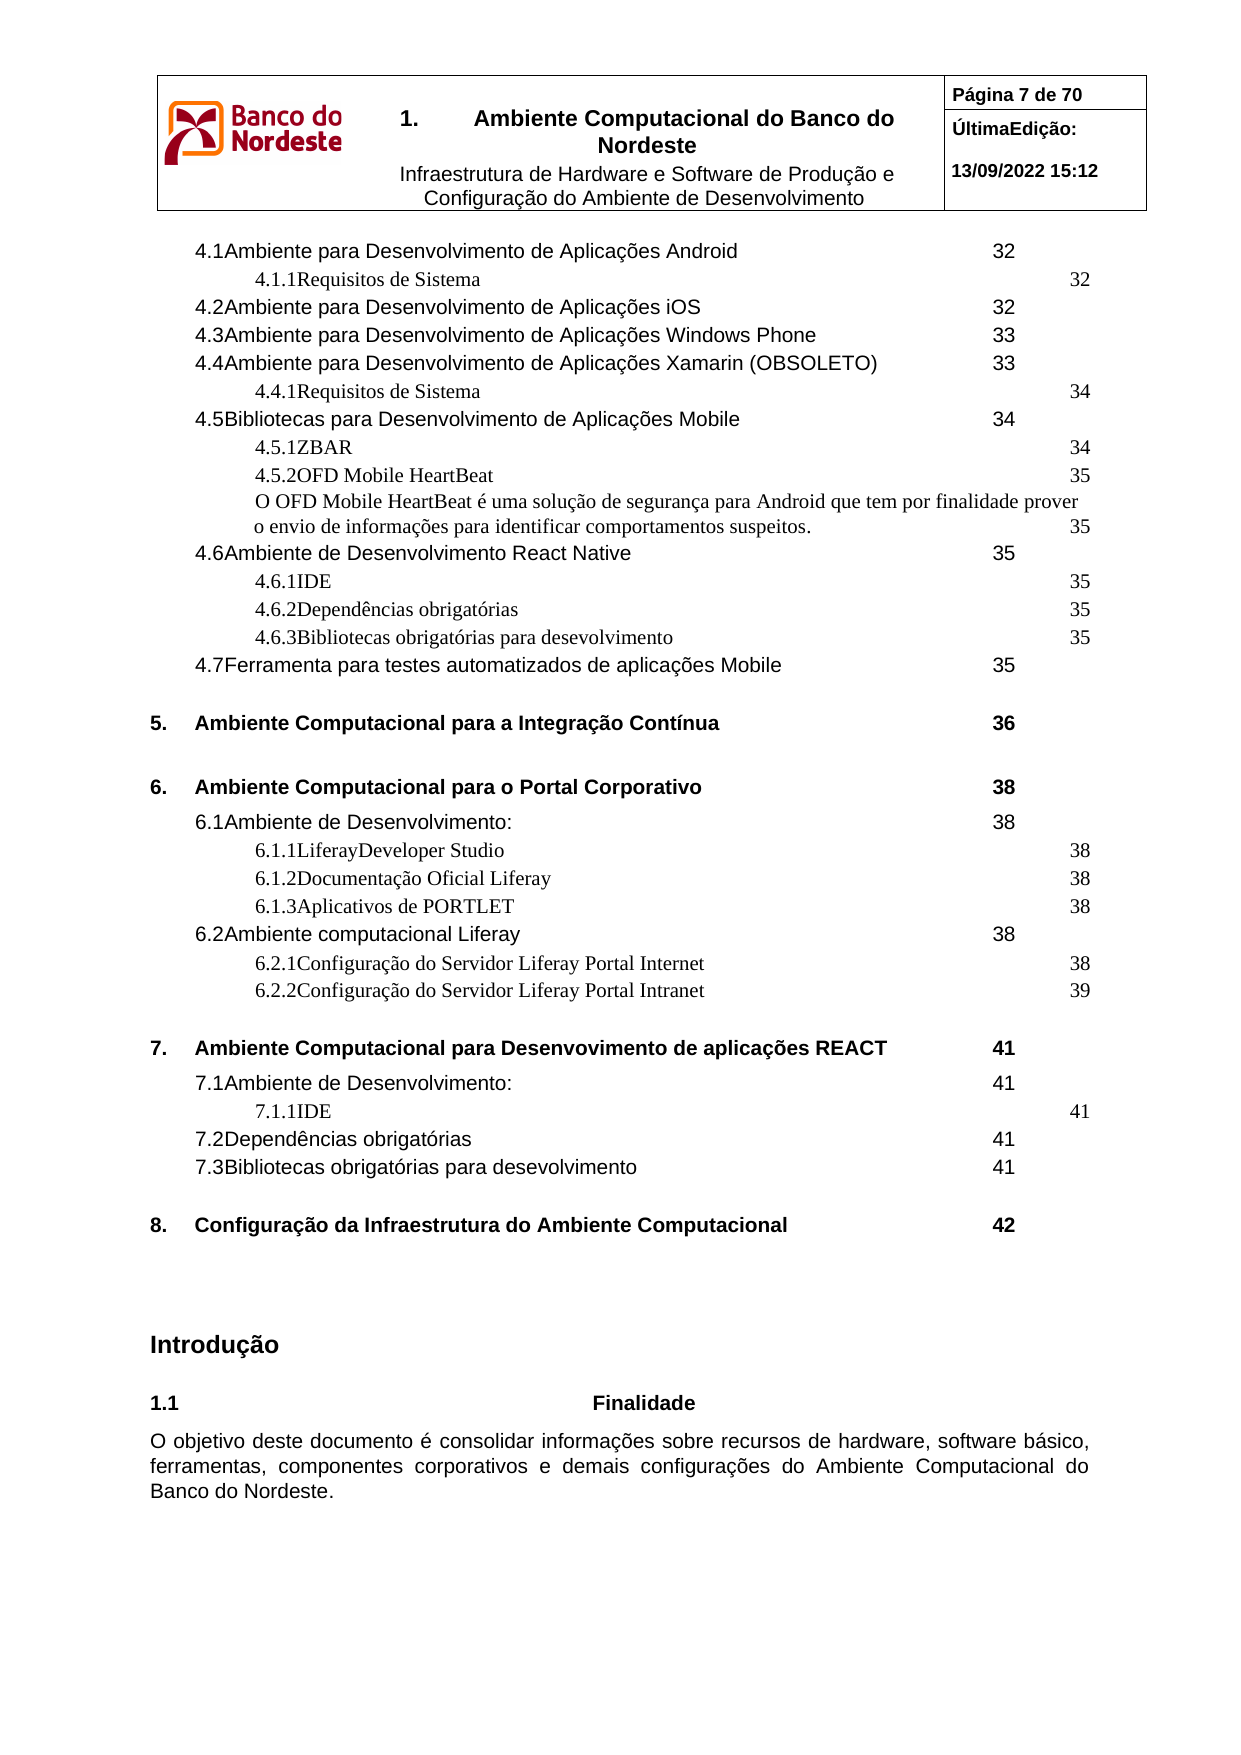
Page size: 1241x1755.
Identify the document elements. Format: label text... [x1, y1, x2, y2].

text 4.6.3 Bibliotecas obrigatórias para desevolvimento 35 [253, 622, 1090, 650]
text 5. Ambiente Computacional para a Integração Contínua 36 [150, 703, 1015, 737]
text 4.6.1 IDE 35 [253, 566, 1090, 594]
text 4.4 Ambiente para Desenvolvimento de Aplicações Xamarin (OBSOLETO) 33 [195, 348, 1015, 376]
text 4.3 Ambiente para Desenvolvimento de Aplicações Windows Phone 33 [195, 320, 1015, 348]
text 6.2.1 Configuração do Servidor Liferay Portal Internet 38 [253, 948, 1090, 976]
text 7.2 Dependências obrigatórias 41 [195, 1124, 1015, 1152]
text 7.1 Ambiente de Desenvolvimento: 41 [195, 1068, 1015, 1096]
text 7.3 Bibliotecas obrigatórias para desevolvimento 41 [195, 1152, 1015, 1180]
text 6. Ambiente Computacional para o Portal Corporativo 38 [150, 768, 1015, 801]
text 4.4.1 Requisitos de Sistema 34 [253, 376, 1090, 404]
text 7. Ambiente Computacional para Desenvovimento de aplicações REACT 41 [150, 1029, 1015, 1062]
text O objetivo deste documento é consolidar informações sobre recursos de hardware, software básico, ferramentas, componentes corporativos e demais configurações do Ambiente Computacional do Banco do Nordeste. [150, 1427, 1090, 1502]
text 4.1.1 Requisitos de Sistema 32 [253, 264, 1090, 292]
text 8. Configuração da Infraestrutura do Ambiente Computacional 42 [150, 1205, 1015, 1239]
text 6.2.2 Configuração do Servidor Liferay Portal Intranet 39 [253, 976, 1090, 1004]
text 4.5.1 ZBAR 34 [253, 432, 1090, 460]
text 4.6.2 Dependências obrigatórias 35 [253, 594, 1090, 622]
text 4.5.2 OFD Mobile HeartBeat 35 [253, 460, 1090, 488]
text 4.6 Ambiente de Desenvolvimento React Native 35 [195, 538, 1015, 566]
text 6.1 Ambiente de Desenvolvimento: 38 [195, 807, 1015, 836]
text 6.2 Ambiente computacional Liferay 38 [195, 919, 1015, 948]
text 4.1 Ambiente para Desenvolvimento de Aplicações Android 32 [195, 236, 1015, 264]
text 6.1.3 Aplicativos de PORTLET 38 [253, 892, 1090, 919]
text 7.1.1 IDE 41 [253, 1096, 1090, 1124]
subtitle Finalidade [150, 1390, 1090, 1415]
text 6.1.2 Documentação Oficial Liferay 38 [253, 863, 1090, 892]
text O OFD Mobile HeartBeat é uma solução de segurança para Android que tem por finalidade prover o envio de informações para identificar comportamentos suspeitos. 35 [253, 488, 1090, 538]
text 4.7 Ferramenta para testes automatizados de aplicações Mobile 35 [195, 650, 1015, 678]
text 4.2 Ambiente para Desenvolvimento de Aplicações iOS 32 [195, 292, 1015, 320]
text 6.1.1 LiferayDeveloper Studio 38 [253, 836, 1090, 863]
subtitle Introdução [150, 1330, 1090, 1359]
text 4.5 Bibliotecas para Desenvolvimento de Aplicações Mobile 34 [195, 404, 1015, 432]
